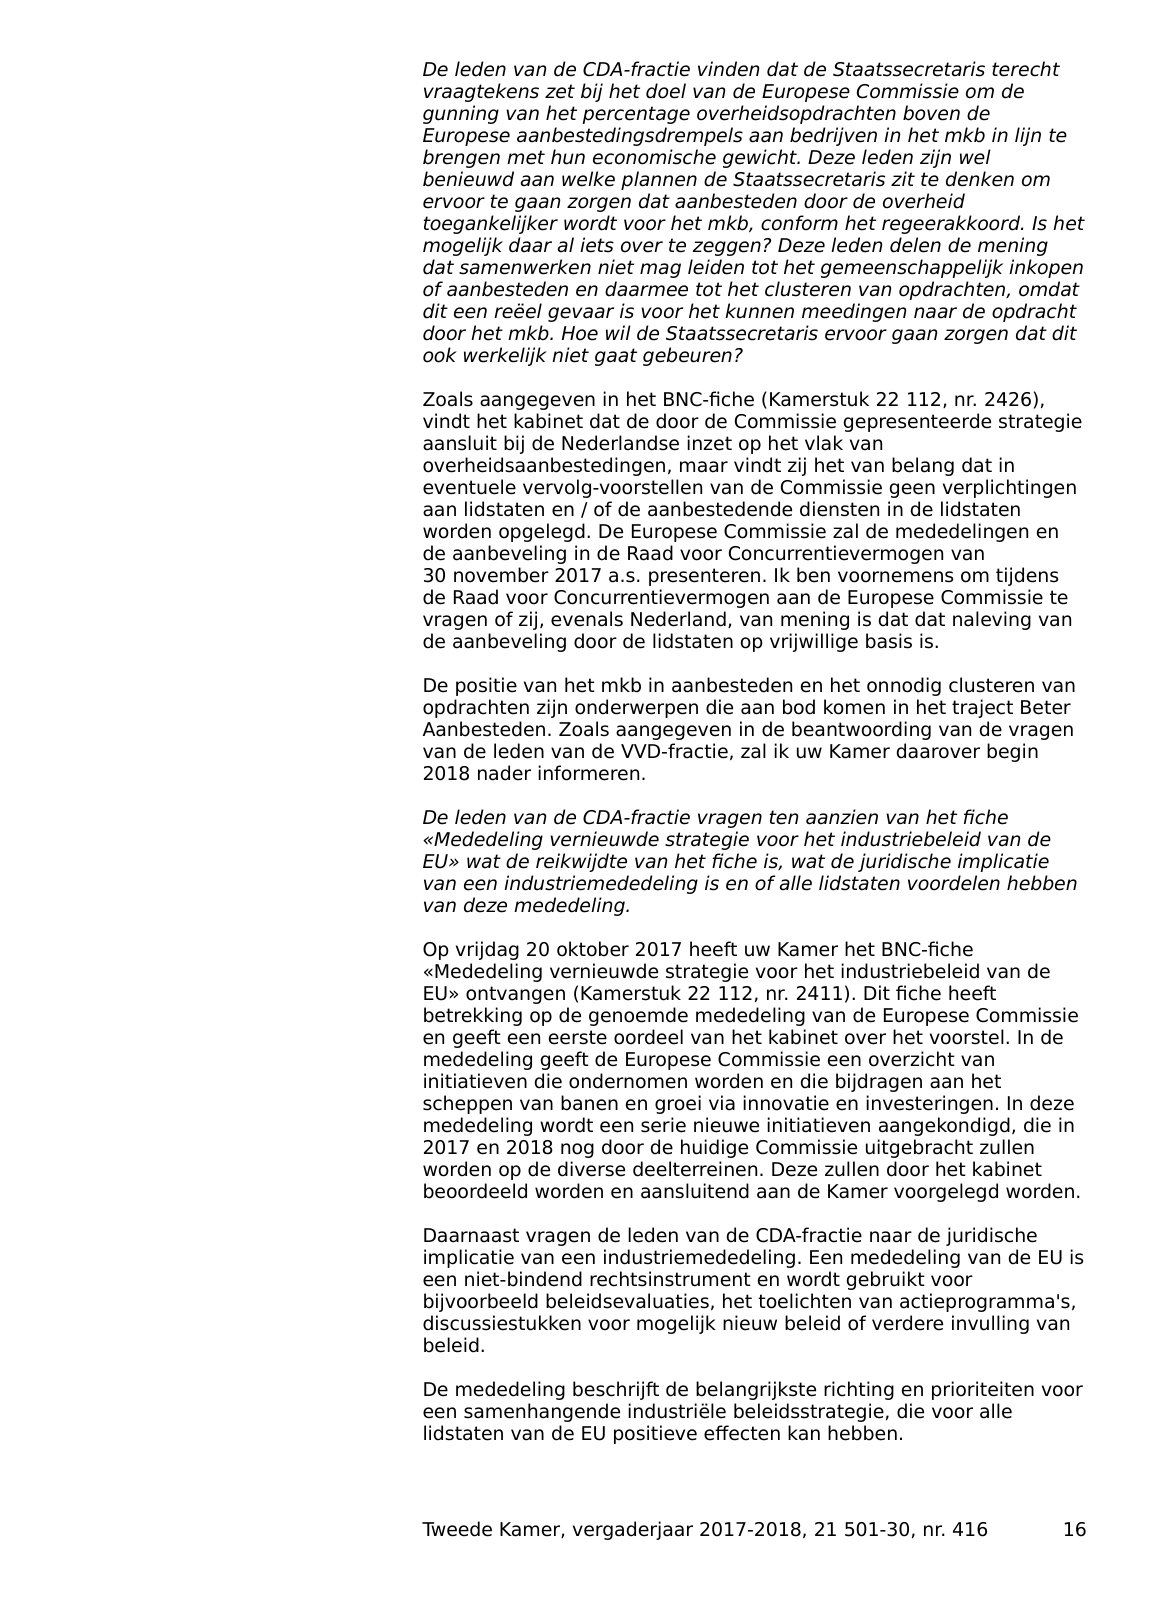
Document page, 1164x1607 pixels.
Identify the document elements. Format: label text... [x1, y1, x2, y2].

text Op vrijdag 20 oktober 2017 heeft uw Kamer het BNC-fiche «Mededeling vernieuwde strategie voor het industriebeleid van de EU» ontvangen (Kamerstuk 22 112, nr. 2411). Dit fiche heeft betrekking op de genoemde mededeling van de Europese Commissie en geeft een eerste oordeel van het kabinet over het voorstel. In de mededeling geeft de Europese Commissie een overzicht van initiatieven die ondernomen worden en die bijdragen aan het scheppen van banen en groei via innovatie en investeringen. In deze mededeling wordt een serie nieuwe initiatieven aangekondigd, die in 2017 en 2018 nog door de huidige Commissie uitgebracht zullen worden op de diverse deelterreinen. Deze zullen door het kabinet beoordeeld worden en aansluitend aan de Kamer voorgelegd worden. [422, 939, 1087, 1203]
text De leden van de CDA-fractie vinden dat de Staatssecretaris terecht vraagtekens zet bij het doel van de Europese Commissie om de gunning van het percentage overheidsopdrachten boven de Europese aanbestedingsdrempels aan bedrijven in het mkb in lijn te brengen met hun economische gewicht. Deze leden zijn wel benieuwd aan welke plannen de Staatssecretaris zit te denken om ervoor te gaan zorgen dat aanbesteden door de overheid toegankelijker wordt voor het mkb, conform het regeerakkoord. Is het mogelijk daar al iets over te zeggen? Deze leden delen de mening dat samenwerken niet mag leiden tot het gemeenschappelijk inkopen of aanbesteden en daarmee tot het clusteren van opdrachten, omdat dit een reëel gevaar is voor het kunnen meedingen naar de opdracht door het mkb. Hoe wil de Staatssecretaris ervoor gaan zorgen dat dit ook werkelijk niet gaat gebeuren? [422, 59, 1087, 367]
text Daarnaast vragen de leden van de CDA-fractie naar de juridische implicatie van een industriemededeling. Een mededeling van de EU is een niet-bindend rechtsinstrument en wordt gebruikt voor bijvoorbeeld beleidsevaluaties, het toelichten van actieprogramma's, discussiestukken voor mogelijk nieuw beleid of verdere invulling van beleid. [422, 1225, 1087, 1357]
text Zoals aangegeven in het BNC-fiche (Kamerstuk 22 112, nr. 2426), vindt het kabinet dat de door de Commissie gepresenteerde strategie aansluit bij de Nederlandse inzet op het vlak van overheidsaanbestedingen, maar vindt zij het van belang dat in eventuele vervolg-voorstellen van de Commissie geen verplichtingen aan lidstaten en / of de aanbestedende diensten in de lidstaten worden opgelegd. De Europese Commissie zal de mededelingen en de aanbeveling in de Raad voor Concurrentievermogen van 30 november 2017 a.s. presenteren. Ik ben voornemens om tijdens de Raad voor Concurrentievermogen aan de Europese Commissie te vragen of zij, evenals Nederland, van mening is dat dat naleving van de aanbeveling door de lidstaten op vrijwillige basis is. [422, 389, 1087, 653]
text De leden van de CDA-fractie vragen ten aanzien van het fiche «Mededeling vernieuwde strategie voor het industriebeleid van de EU» wat de reikwijdte van het fiche is, wat de juridische implicatie van een industriemededeling is en of alle lidstaten voordelen hebben van deze mededeling. [422, 807, 1087, 917]
text De positie van het mkb in aanbesteden en het onnodig clusteren van opdrachten zijn onderwerpen die aan bod komen in het traject Beter Aanbesteden. Zoals aangegeven in de beantwoording van de vragen van de leden van de VVD-fractie, zal ik uw Kamer daarover begin 2018 nader informeren. [422, 675, 1087, 785]
text De mededeling beschrijft de belangrijkste richting en prioriteiten voor een samenhangende industriële beleidsstrategie, die voor alle lidstaten van de EU positieve effecten kan hebben. [422, 1379, 1087, 1445]
